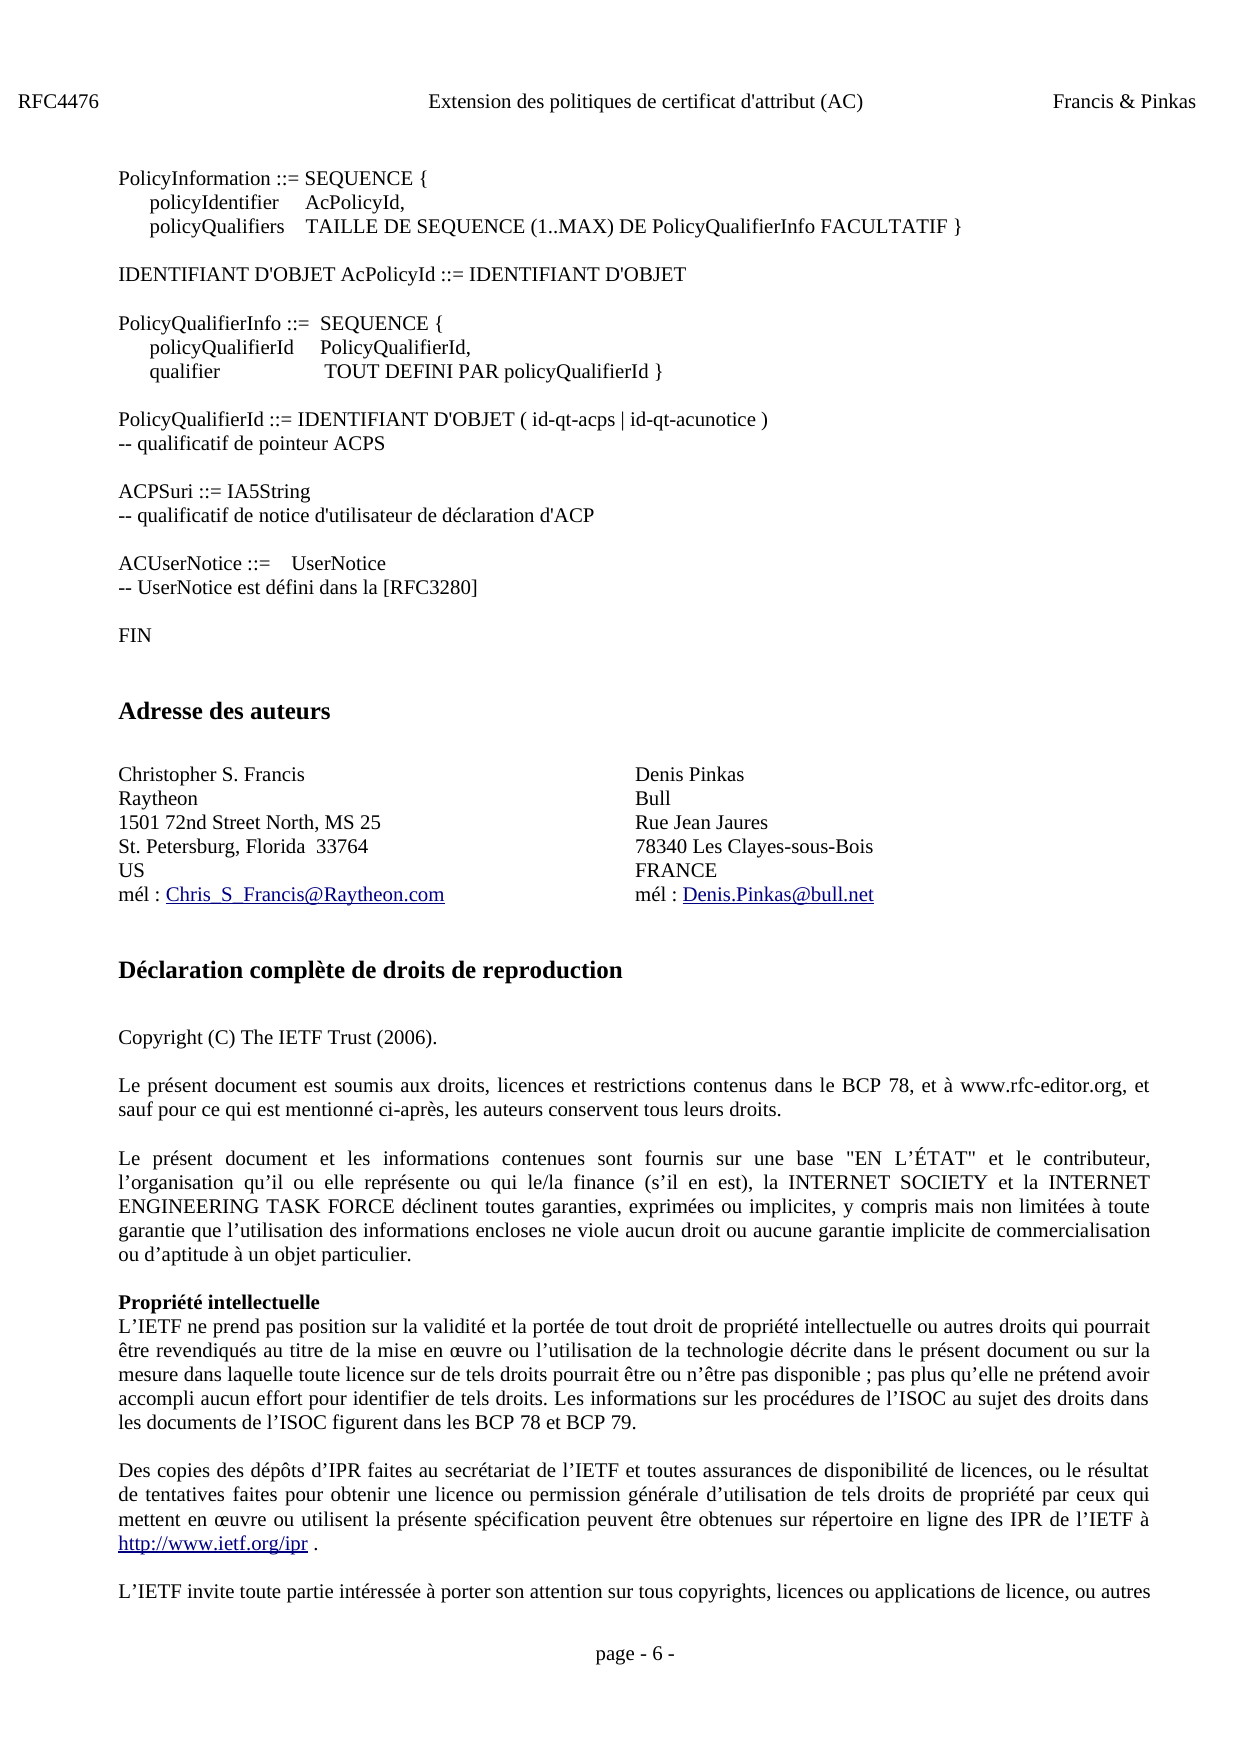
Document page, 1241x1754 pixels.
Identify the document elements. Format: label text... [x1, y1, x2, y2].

text policyQualifierId PolicyQualifierId, [118, 334, 1152, 359]
text L’IETF invite toute partie intéressée à porter son attention sur tous copyrights, licences ou applications de licence, ou autres [118, 1579, 1152, 1603]
text qualifier TOUT DEFINI PAR policyQualifierId } [118, 359, 1152, 383]
table_cell Raytheon [118, 786, 635, 810]
text ACPSuri ::= IA5String [118, 479, 1152, 503]
text -- qualificatif de pointeur ACPS [118, 431, 1152, 455]
text Des copies des dépôts d’IPR faites au secrétariat de l’IETF et toutes assurances de disponibilité de licences, ou le résultat de tentatives faites pour obtenir une licence ou permission générale d’utilisation de tels droits de propriété par ceux qui mettent en œuvre ou utilisent la présente spécification peuvent être obtenues sur répertoire en ligne des IPR de l’IETF à http://www.ietf.org/ipr . [118, 1458, 1152, 1554]
table_cell mél : Chris_S_Francis@Raytheon.com [118, 882, 635, 906]
text IDENTIFIANT D'OBJET AcPolicyId ::= IDENTIFIANT D'OBJET [118, 262, 1152, 286]
table_cell US [118, 858, 635, 882]
text PolicyQualifierId ::= IDENTIFIANT D'OBJET ( id-qt-acps | id-qt-acunotice ) [118, 407, 1152, 431]
text Le présent document et les informations contenues sont fournis sur une base "EN L’ÉTAT" et le contributeur, l’organisation qu’il ou elle représente ou qui le/la finance (s’il en est), la INTERNET SOCIETY et la INTERNET ENGINEERING TASK FORCE déclinent toutes garanties, exprimées ou implicites, y compris mais non limitées à toute garantie que l’utilisation des informations encloses ne viole aucun droit ou aucune garantie implicite de commercialisation ou d’aptitude à un objet particulier. [118, 1146, 1152, 1266]
text Copyright (C) The IETF Trust (2006). [118, 1025, 1152, 1049]
text PolicyQualifierInfo ::= SEQUENCE { [118, 311, 1152, 334]
text ACUserNotice ::= UserNotice [118, 551, 1152, 575]
table_cell 78340 Les Clayes-sous-Bois [635, 834, 1152, 858]
text policyQualifiers TAILLE DE SEQUENCE (1..MAX) DE PolicyQualifierInfo FACULTATIF } [118, 214, 1152, 238]
text L’IETF ne prend pas position sur la validité et la portée de tout droit de propriété intellectuelle ou autres droits qui pourrait être revendiqués au titre de la mise en œuvre ou l’utilisation de la technologie décrite dans le présent document ou sur la mesure dans laquelle toute licence sur de tels droits pourrait être ou n’être pas disponible ; pas plus qu’elle ne prétend avoir accompli aucun effort pour identifier de tels droits. Les informations sur les procédures de l’ISOC au sujet des droits dans les documents de l’ISOC figurent dans les BCP 78 et BCP 79. [118, 1314, 1152, 1434]
table_cell Rue Jean Jaures [635, 810, 1152, 834]
table_cell Bull [635, 786, 1152, 810]
text Le présent document est soumis aux droits, licences et restrictions contenus dans le BCP 78, et à www.rfc-editor.org, et sauf pour ce qui est mentionné ci-après, les auteurs conservent tous leurs droits. [118, 1073, 1152, 1121]
table_header Denis Pinkas [635, 762, 1152, 786]
text policyIdentifier AcPolicyId, [118, 190, 1152, 214]
text -- UserNotice est défini dans la [RFC3280] [118, 575, 1152, 599]
text FIN [118, 623, 1152, 647]
subtitle Déclaration complète de droits de reproduction [118, 955, 1152, 984]
table_cell mél : Denis.Pinkas@bull.net [635, 882, 1152, 906]
table_cell FRANCE [635, 858, 1152, 882]
text Propriété intellectuelle [118, 1290, 1152, 1314]
subtitle Adresse des auteurs [118, 696, 1152, 725]
text -- qualificatif de notice d'utilisateur de déclaration d'ACP [118, 503, 1152, 527]
text PolicyInformation ::= SEQUENCE { [118, 166, 1152, 190]
table_header Christopher S. Francis [118, 762, 635, 786]
table_cell St. Petersburg, Florida 33764 [118, 834, 635, 858]
table_cell 1501 72nd Street North, MS 25 [118, 810, 635, 834]
